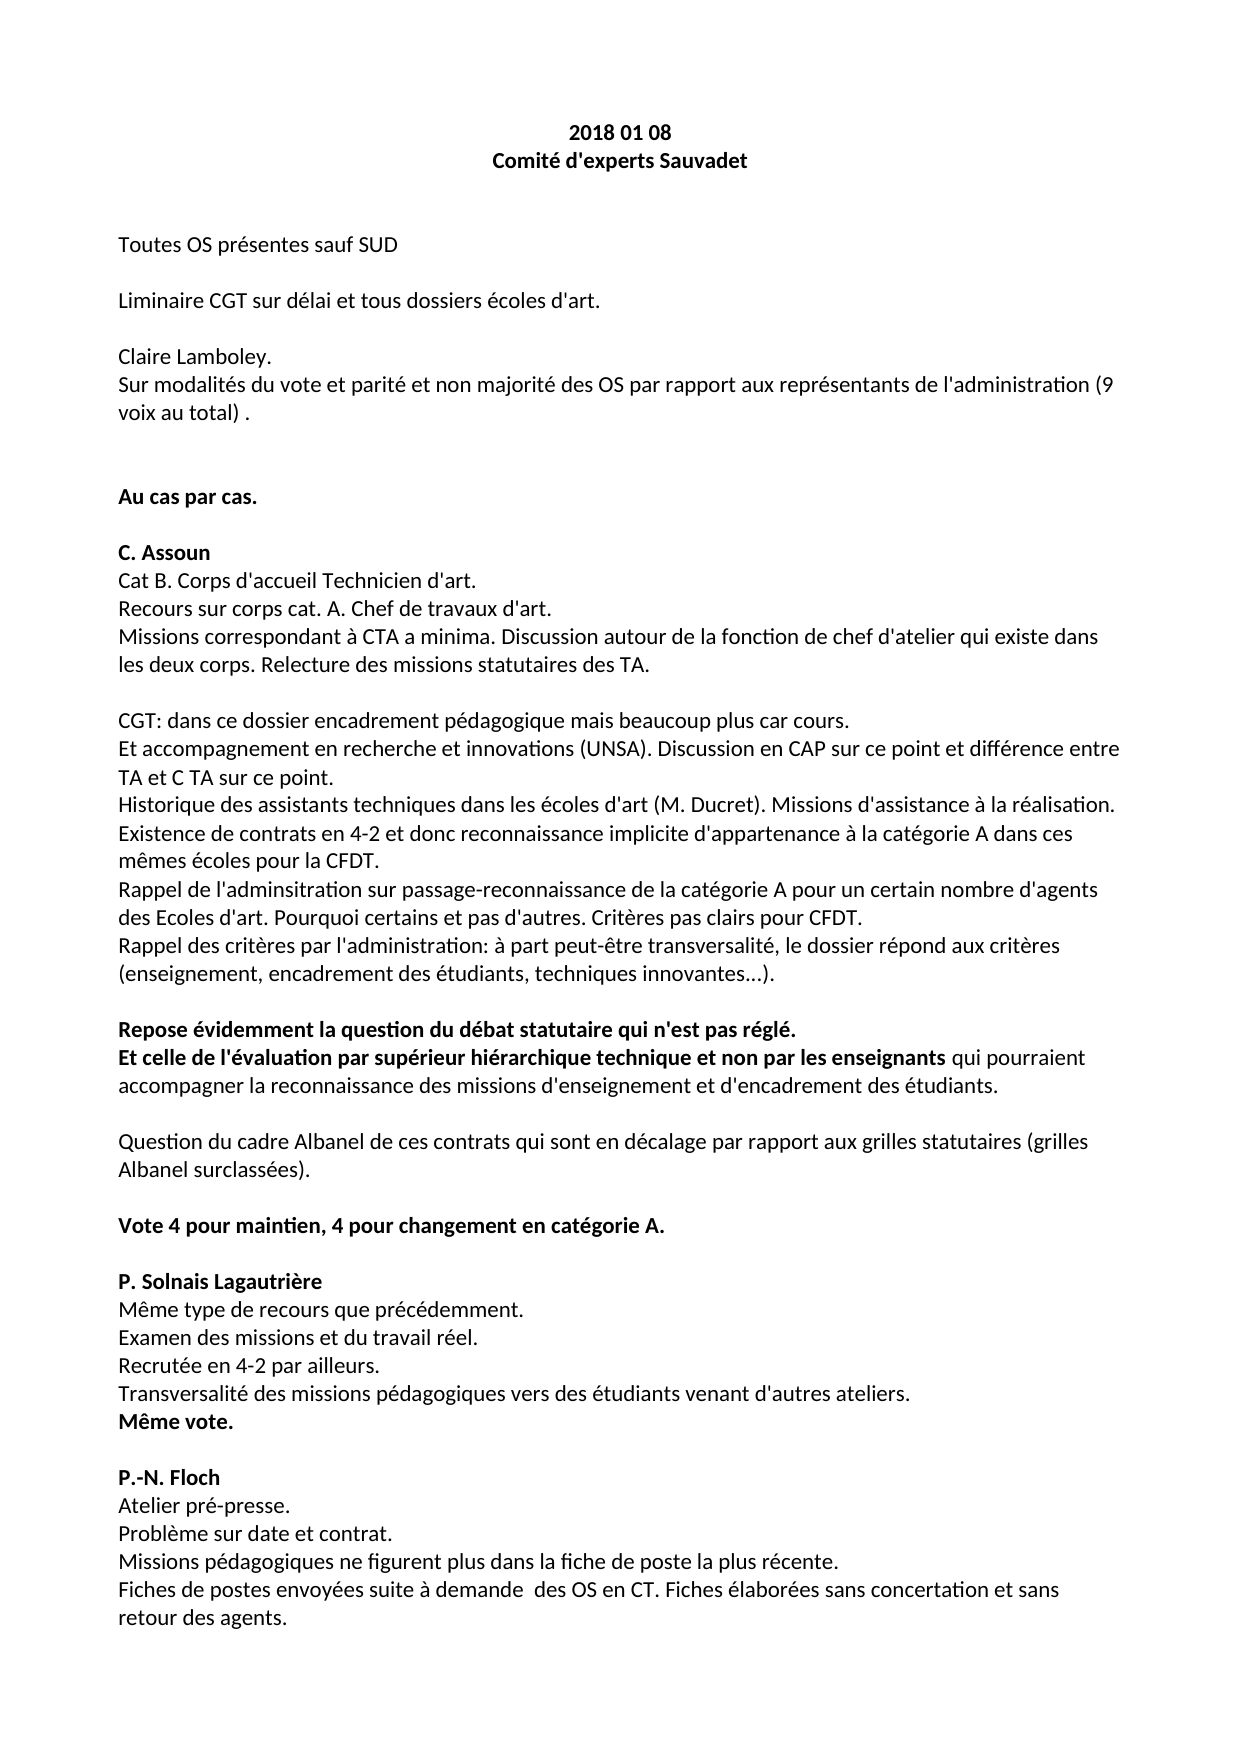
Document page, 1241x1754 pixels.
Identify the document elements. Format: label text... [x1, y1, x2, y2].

text Liminaire CGT sur délai et tous dossiers écoles d'art. [118, 286, 1122, 314]
text Recours sur corps cat. A. Chef de travaux d'art. [118, 594, 1122, 622]
text 2018 01 08 [118, 118, 1122, 146]
text Historique des assistants techniques dans les écoles d'art (M. Ducret). Missions d'assistance à la réalisation. [118, 791, 1122, 819]
text Missions correspondant à CTA a minima. Discussion autour de la fonction de chef d'atelier qui existe dans les deux corps. Relecture des missions statutaires des TA. [118, 622, 1122, 678]
text Rappel de l'adminsitration sur passage-reconnaissance de la catégorie A pour un certain nombre d'agents des Ecoles d'art. Pourquoi certains et pas d'autres. Critères pas clairs pour CFDT. [118, 875, 1122, 931]
text Fiches de postes envoyées suite à demande des OS en CT. Fiches élaborées sans concertation et sans retour des agents. [118, 1575, 1122, 1631]
text CGT: dans ce dossier encadrement pédagogique mais beaucoup plus car cours. [118, 707, 1122, 734]
text Repose évidemment la question du débat statutaire qui n'est pas réglé. [118, 1015, 1122, 1043]
text Transversalité des missions pédagogiques vers des étudiants venant d'autres ateliers. [118, 1379, 1122, 1407]
text Examen des missions et du travail réel. Recrutée en 4-2 par ailleurs. [118, 1323, 1122, 1379]
text P.-N. Floch [118, 1463, 1122, 1491]
text Vote 4 pour maintien, 4 pour changement en catégorie A. [118, 1211, 1122, 1239]
text Et celle de l'évaluation par supérieur hiérarchique technique et non par les enseignants qui pourraient accompagner la reconnaissance des missions d'enseignement et d'encadrement des étudiants. [118, 1043, 1122, 1099]
text Et accompagnement en recherche et innovations (UNSA). Discussion en CAP sur ce point et différence entre TA et C TA sur ce point. [118, 734, 1122, 791]
text Toutes OS présentes sauf SUD [118, 230, 1122, 258]
text Claire Lamboley. [118, 342, 1122, 370]
text Comité d'experts Sauvadet [118, 146, 1122, 174]
text Question du cadre Albanel de ces contrats qui sont en décalage par rapport aux grilles statutaires (grilles Albanel surclassées). [118, 1127, 1122, 1183]
text Au cas par cas. [118, 482, 1122, 510]
text P. Solnais Lagautrière [118, 1267, 1122, 1295]
text Missions pédagogiques ne figurent plus dans la fiche de poste la plus récente. [118, 1547, 1122, 1575]
text Existence de contrats en 4-2 et donc reconnaissance implicite d'appartenance à la catégorie A dans ces mêmes écoles pour la CFDT. [118, 819, 1122, 875]
text C. Assoun [118, 538, 1122, 566]
text Sur modalités du vote et parité et non majorité des OS par rapport aux représentants de l'administration (9 voix au total) . [118, 370, 1122, 426]
text Cat B. Corps d'accueil Technicien d'art. [118, 566, 1122, 594]
text Atelier pré-presse. [118, 1491, 1122, 1519]
text Même vote. [118, 1407, 1122, 1435]
text Rappel des critères par l'administration: à part peut-être transversalité, le dossier répond aux critères (enseignement, encadrement des étudiants, techniques innovantes...). [118, 931, 1122, 987]
text Problème sur date et contrat. [118, 1519, 1122, 1547]
text Même type de recours que précédemment. [118, 1295, 1122, 1323]
